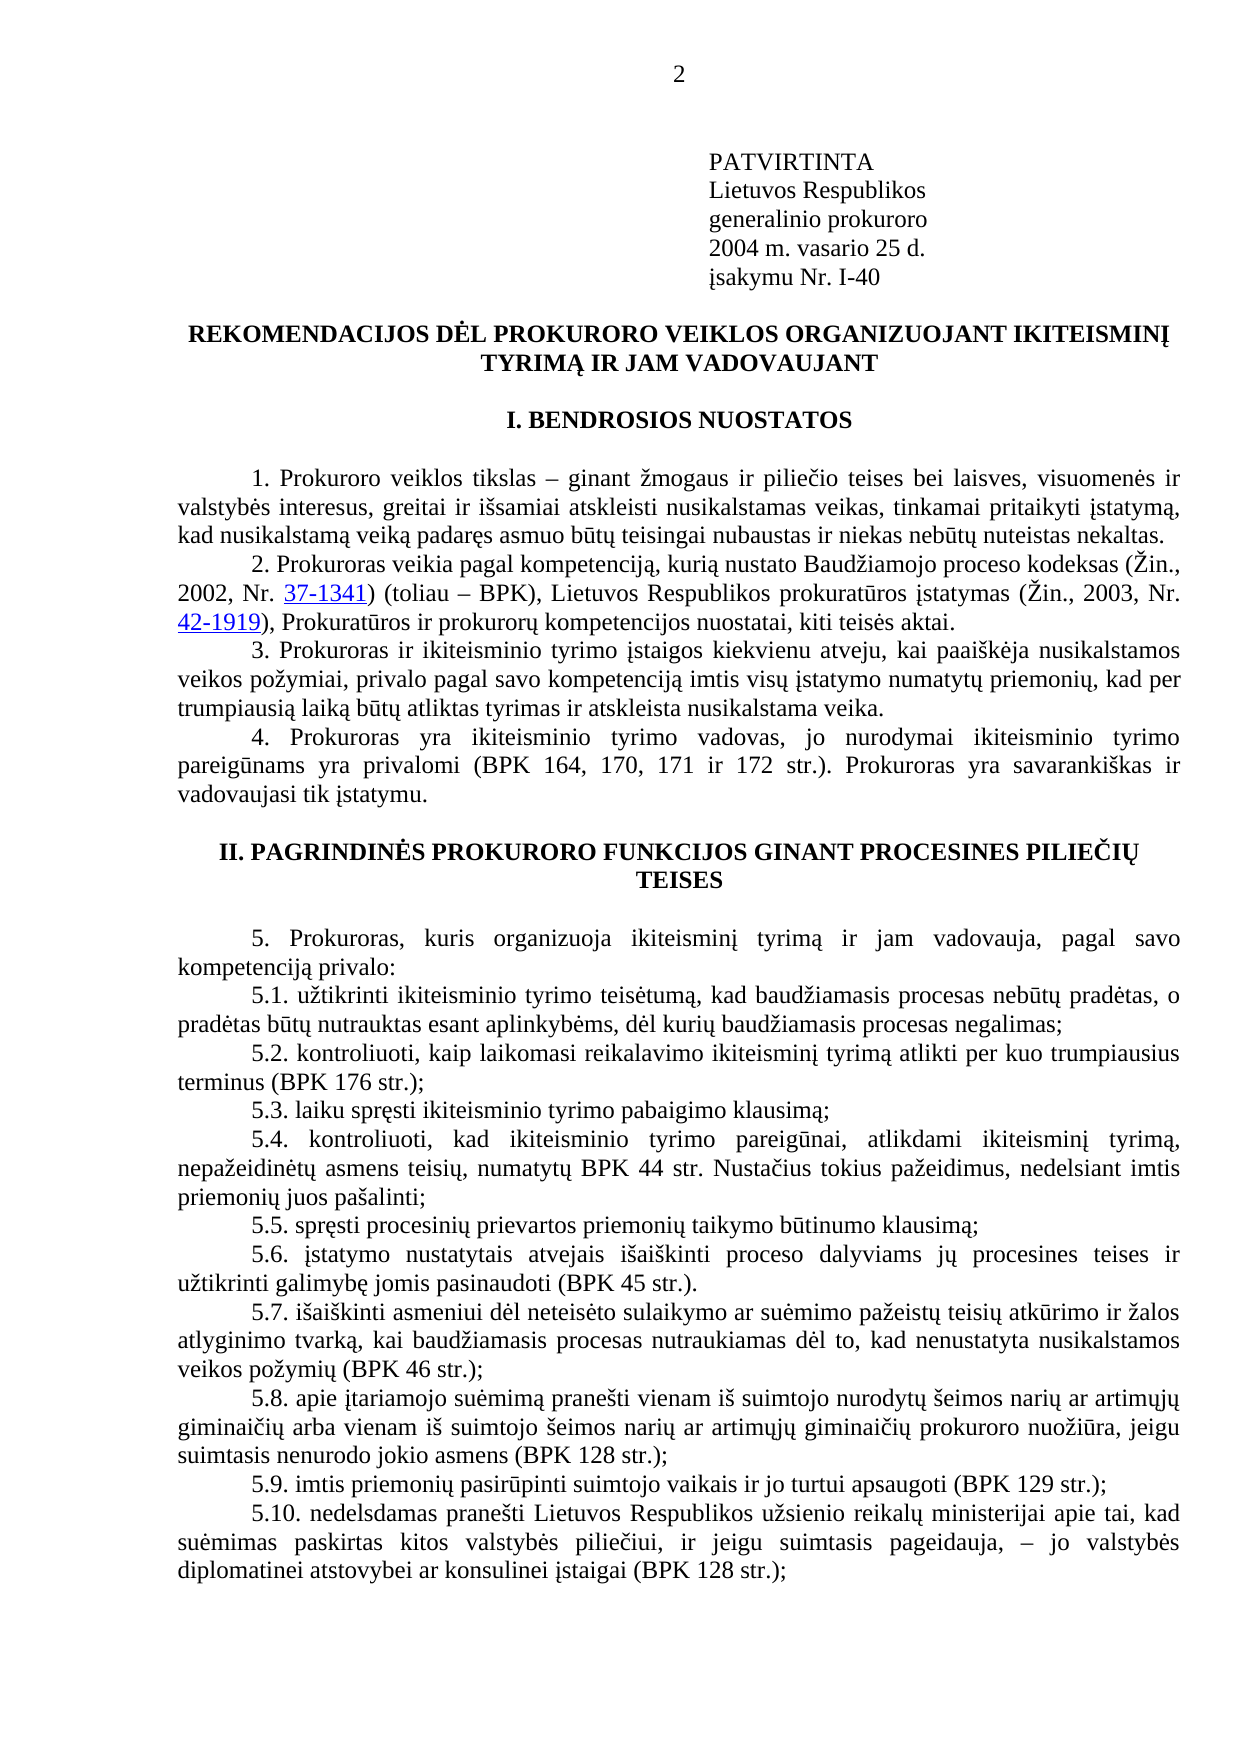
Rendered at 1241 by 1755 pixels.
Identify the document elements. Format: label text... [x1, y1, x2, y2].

text generalinio prokuroro [177, 204, 1181, 233]
text 5.6. įstatymo nustatytais atvejais išaiškinti proceso dalyviams jų procesines teises ir užtikrinti galimybę jomis pasinaudoti (BPK 45 str.). [177, 1239, 1181, 1297]
text 5.7. išaiškinti asmeniui dėl neteisėto sulaikymo ar suėmimo pažeistų teisių atkūrimo ir žalos atlyginimo tvarką, kai baudžiamasis procesas nutraukiamas dėl to, kad nenustatyta nusikalstamos veikos požymių (BPK 46 str.); [177, 1297, 1181, 1383]
text II. PAGRINDINĖS PROKURORO FUNKCIJOS GINANT PROCESINES PILIEČIŲ TEISES [177, 837, 1181, 894]
text 5.10. nedelsdamas pranešti Lietuvos Respublikos užsienio reikalų ministerijai apie tai, kad suėmimas paskirtas kitos valstybės piliečiui, ir jeigu suimtasis pageidauja, – jo valstybės diplomatinei atstovybei ar konsulinei įstaigai (BPK 128 str.); [177, 1498, 1181, 1584]
text 4. Prokuroras yra ikiteisminio tyrimo vadovas, jo nurodymai ikiteisminio tyrimo pareigūnams yra privalomi (BPK 164, 170, 171 ir 172 str.). Prokuroras yra savarankiškas ir vadovaujasi tik įstatymu. [177, 722, 1181, 808]
text 2. Prokuroras veikia pagal kompetenciją, kurią nustato Baudžiamojo proceso kodeksas (Žin., 2002, Nr. 37-1341) (toliau – BPK), Lietuvos Respublikos prokuratūros įstatymas (Žin., 2003, Nr. 42-1919), Prokuratūros ir prokurorų kompetencijos nuostatai, kiti teisės aktai. [177, 549, 1181, 636]
text 5.9. imtis priemonių pasirūpinti suimtojo vaikais ir jo turtui apsaugoti (BPK 129 str.); [177, 1469, 1181, 1498]
text 5.2. kontroliuoti, kaip laikomasi reikalavimo ikiteisminį tyrimą atlikti per kuo trumpiausius terminus (BPK 176 str.); [177, 1038, 1181, 1096]
text 2004 m. vasario 25 d. [177, 233, 1181, 262]
text 5.1. užtikrinti ikiteisminio tyrimo teisėtumą, kad baudžiamasis procesas nebūtų pradėtas, o pradėtas būtų nutrauktas esant aplinkybėms, dėl kurių baudžiamasis procesas negalimas; [177, 981, 1181, 1038]
text 5.4. kontroliuoti, kad ikiteisminio tyrimo pareigūnai, atlikdami ikiteisminį tyrimą, nepažeidinėtų asmens teisių, numatytų BPK 44 str. Nustačius tokius pažeidimus, nedelsiant imtis priemonių juos pašalinti; [177, 1124, 1181, 1211]
text 5. Prokuroras, kuris organizuoja ikiteisminį tyrimą ir jam vadovauja, pagal savo kompetenciją privalo: [177, 923, 1181, 981]
text I. BENDROSIOS NUOSTATOS [177, 406, 1181, 434]
text REKOMENDACIJOS DĖL PROKURORO VEIKLOS ORGANIZUOJANT IKITEISMINĮ TYRIMĄ IR JAM VADOVAUJANT [177, 319, 1181, 377]
text Lietuvos Respublikos [177, 176, 1181, 204]
text PATVIRTINTA [177, 147, 1181, 176]
text įsakymu Nr. I-40 [177, 262, 1181, 291]
text 5.3. laiku spręsti ikiteisminio tyrimo pabaigimo klausimą; [177, 1096, 1181, 1124]
text 3. Prokuroras ir ikiteisminio tyrimo įstaigos kiekvienu atveju, kai paaiškėja nusikalstamos veikos požymiai, privalo pagal savo kompetenciją imtis visų įstatymo numatytų priemonių, kad per trumpiausią laiką būtų atliktas tyrimas ir atskleista nusikalstama veika. [177, 636, 1181, 722]
text 5.8. apie įtariamojo suėmimą pranešti vienam iš suimtojo nurodytų šeimos narių ar artimųjų giminaičių arba vienam iš suimtojo šeimos narių ar artimųjų giminaičių prokuroro nuožiūra, jeigu suimtasis nenurodo jokio asmens (BPK 128 str.); [177, 1383, 1181, 1469]
text 1. Prokuroro veiklos tikslas – ginant žmogaus ir piliečio teises bei laisves, visuomenės ir valstybės interesus, greitai ir išsamiai atskleisti nusikalstamas veikas, tinkamai pritaikyti įstatymą, kad nusikalstamą veiką padaręs asmuo būtų teisingai nubaustas ir niekas nebūtų nuteistas nekaltas. [177, 463, 1181, 549]
text 5.5. spręsti procesinių prievartos priemonių taikymo būtinumo klausimą; [177, 1211, 1181, 1239]
